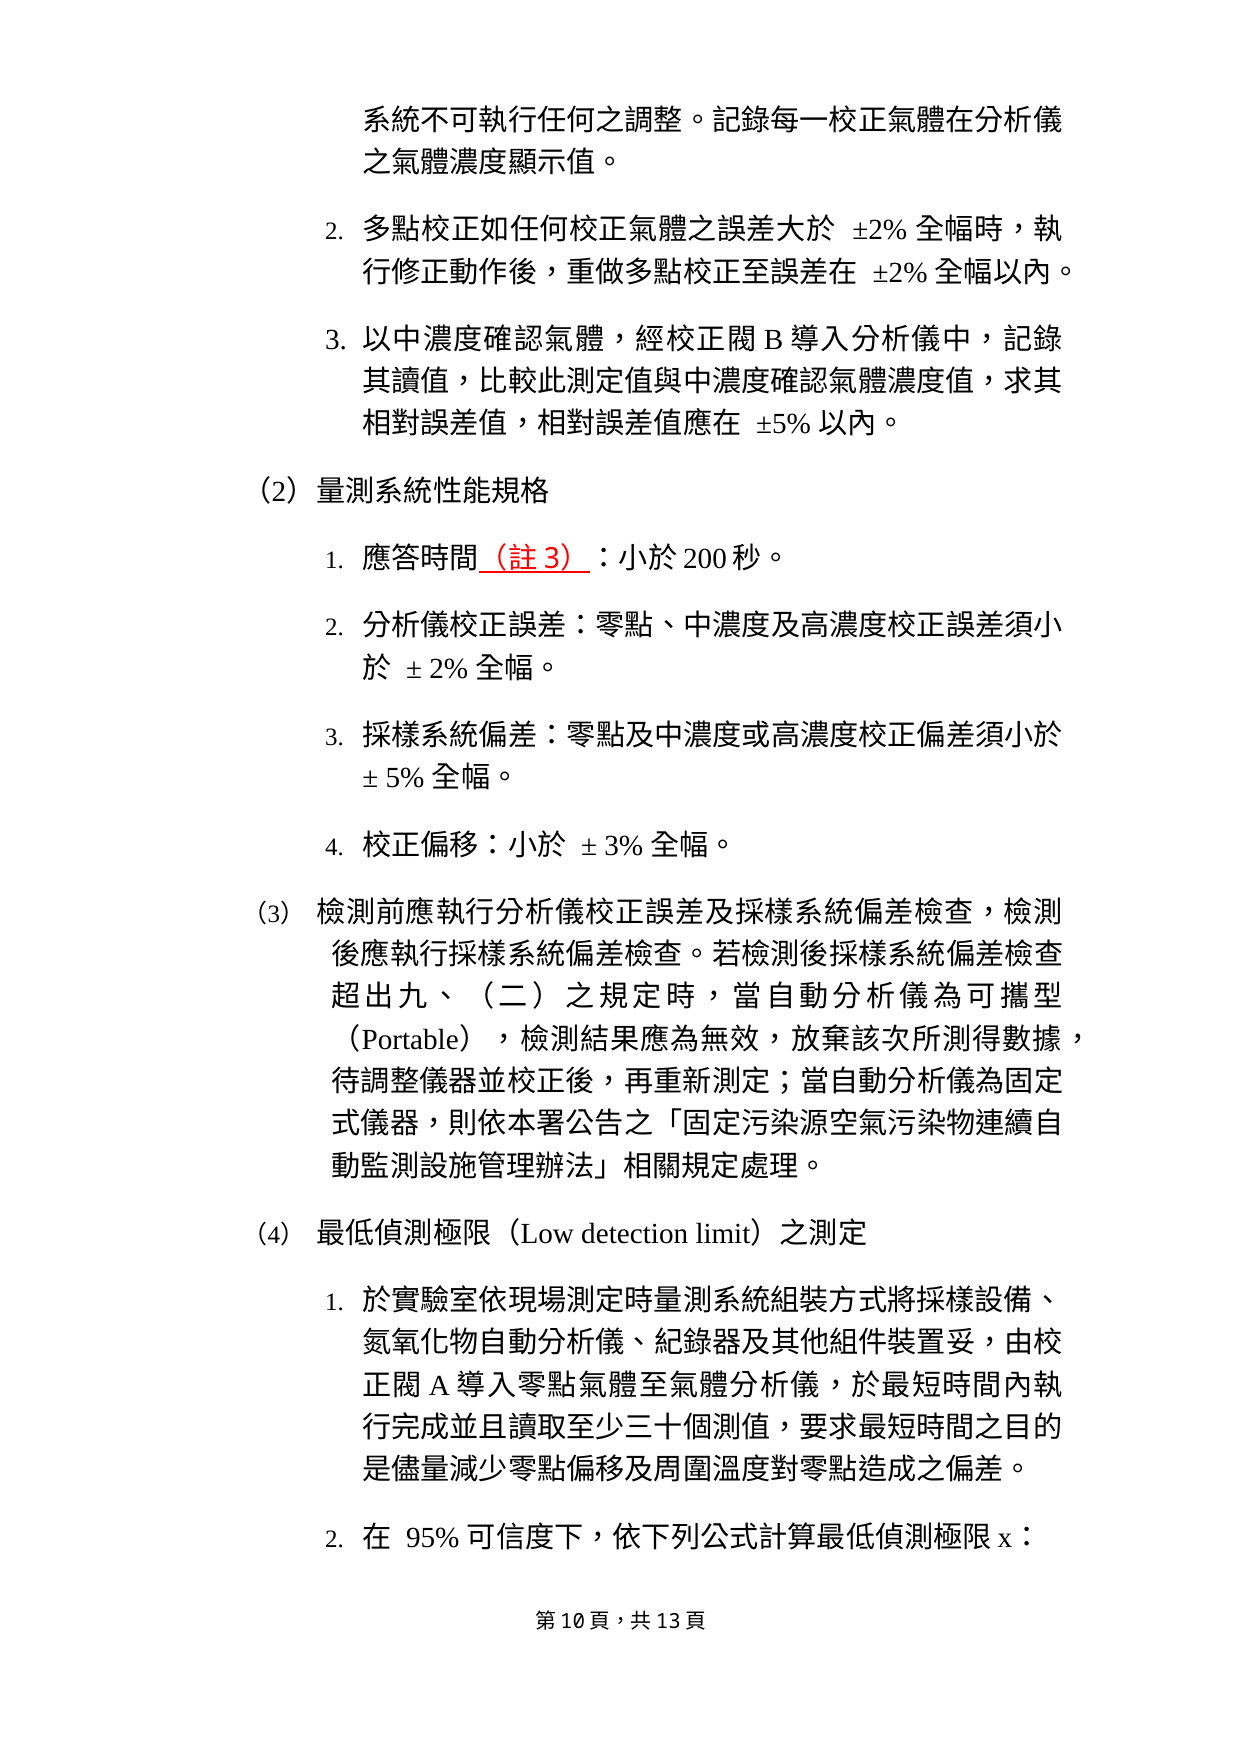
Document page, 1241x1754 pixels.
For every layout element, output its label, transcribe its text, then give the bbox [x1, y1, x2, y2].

list 於實驗室依現場測定時量測系統組裝方式將採樣設備、氮氧化物自動分析儀、紀錄器及其他組件裝置妥，由校正閥A導入零點氣體至氣體分析儀，於最短時間內執行完成並且讀取至少三十個測值，要求最短時間之目的是儘量減少零點偏移及周圍溫度對零點造成之偏差。 [325, 1277, 1063, 1488]
list 應答時間（註3）：小於200秒。 [325, 534, 1063, 577]
list 檢測前應執行分析儀校正誤差及採樣系統偏差檢查，檢測後應執行採樣系統偏差檢查。若檢測後採樣系統偏差檢查超出九、（二）之規定時，當自動分析儀為可攜型（Portable），檢測結果應為無效，放棄該次所測得數據，待調整儀器並校正後，再重新測定；當自動分析儀為固定式儀器，則依本署公告之「固定污染源空氣污染物連續自動監測設施管理辦法」相關規定處理。 [242, 888, 1063, 1184]
list 在 95% 可信度下，依下列公式計算最低偵測極限x： [325, 1513, 1063, 1556]
list 量測系統性能規格 [242, 467, 1063, 509]
list 最低偵測極限（Low detection limit）之測定 [242, 1209, 1063, 1252]
list 以中濃度確認氣體，經校正閥B導入分析儀中，記錄其讀值，比較此測定值與中濃度確認氣體濃度值，求其相對誤差值，相對誤差值應在 ±5% 以內。 [325, 315, 1063, 442]
list 系統不可執行任何之調整。記錄每一校正氣體在分析儀之氣體濃度顯示值。 [325, 96, 1063, 181]
list 分析儀校正誤差：零點、中濃度及高濃度校正誤差須小於 ± 2% 全幅。 [325, 602, 1063, 687]
list 校正偏移：小於 ± 3% 全幅。 [325, 821, 1063, 863]
list 採樣系統偏差：零點及中濃度或高濃度校正偏差須小於 ± 5% 全幅。 [325, 712, 1063, 796]
list 多點校正如任何校正氣體之誤差大於 ±2% 全幅時，執行修正動作後，重做多點校正至誤差在 ±2% 全幅以內。 [325, 206, 1063, 290]
